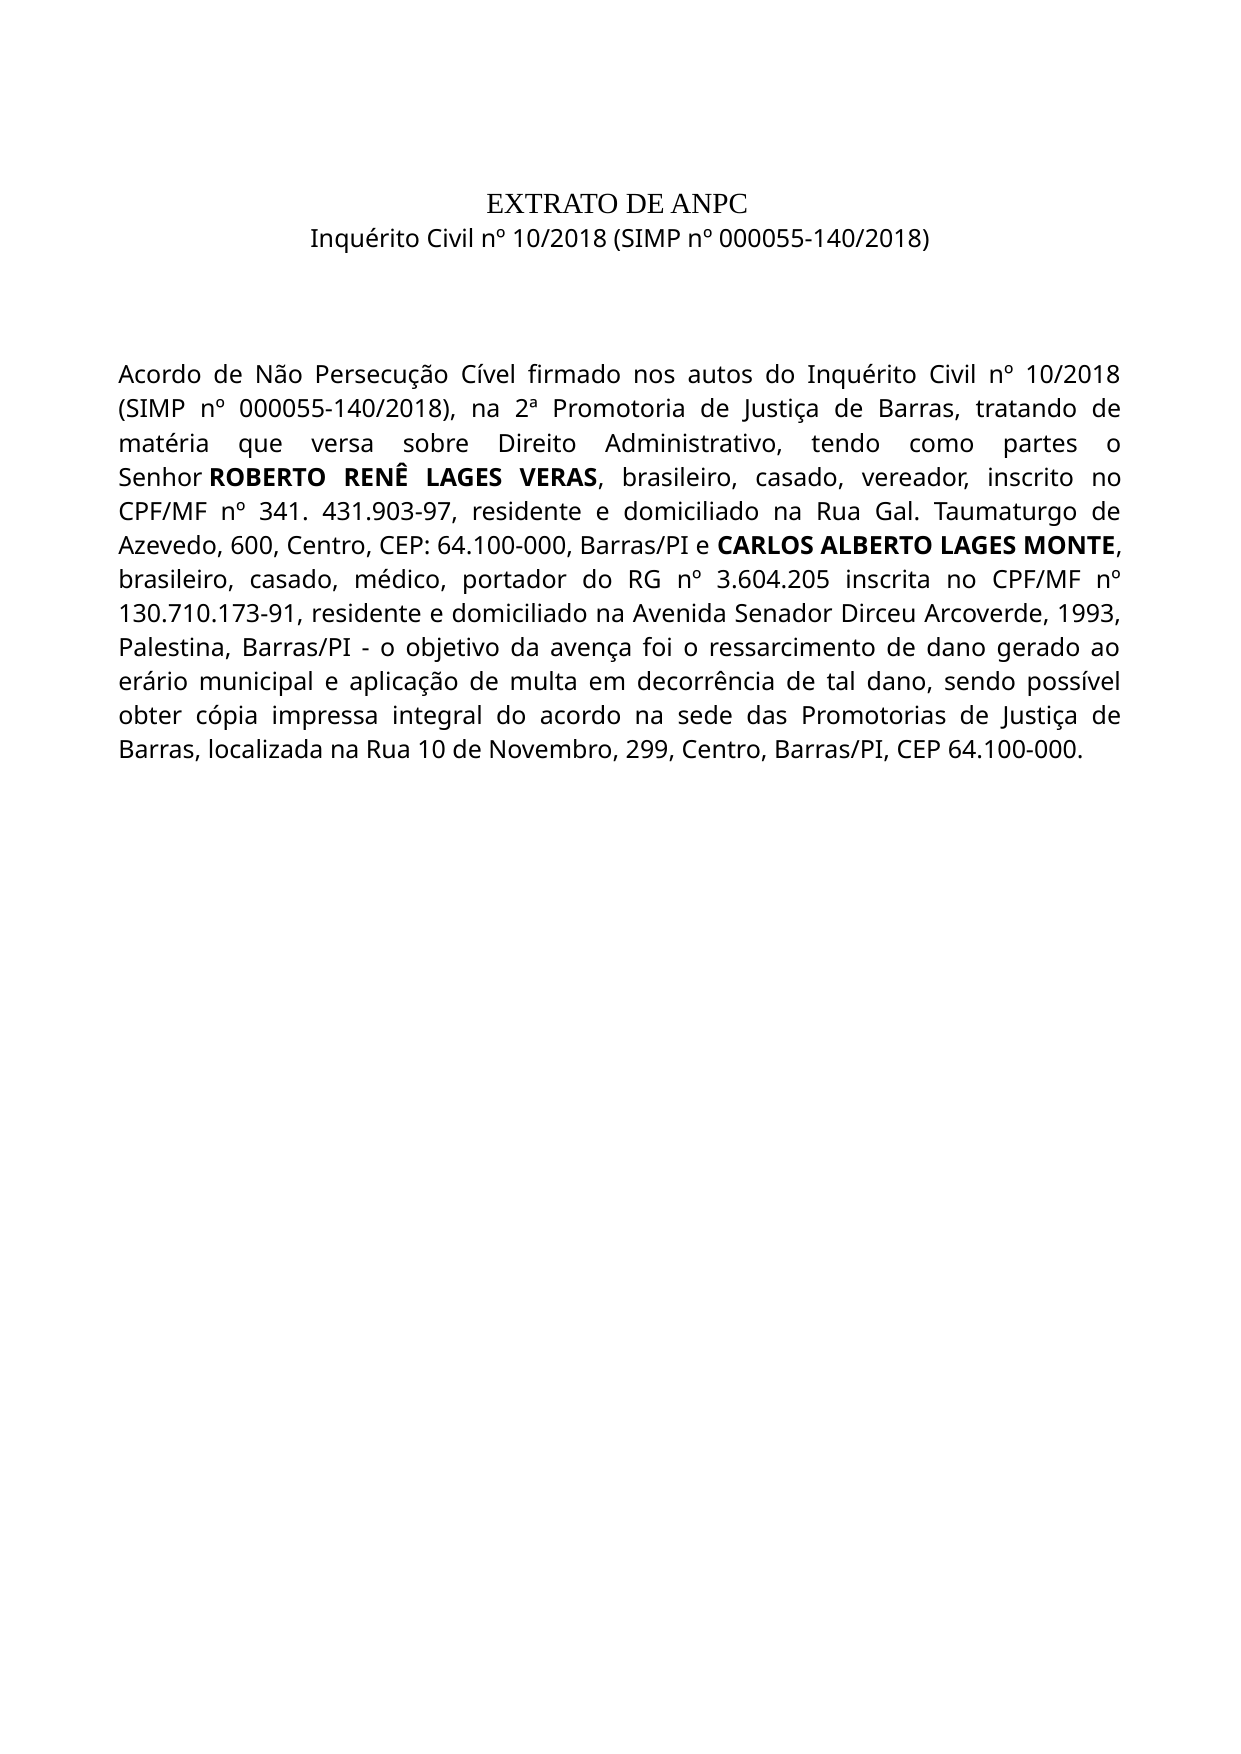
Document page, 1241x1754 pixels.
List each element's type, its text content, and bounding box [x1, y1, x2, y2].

text Inquérito Civil nº 10/2018 (SIMP nº 000055-140/2018) [118, 221, 1122, 255]
text Acordo de Não Persecução Cível firmado nos autos do Inquérito Civil nº 10/2018 (SIMP nº 000055-140/2018), na 2ª Promotoria de Justiça de Barras, tratando de matéria que versa sobre Direito Administrativo, tendo como partes o Senhor ROBERTO RENÊ LAGES VERAS, brasileiro, casado, vereador, inscrito no CPF/MF nº 341. 431.903-97, residente e domiciliado na Rua Gal. Taumaturgo de Azevedo, 600, Centro, CEP: 64.100-000, Barras/PI e CARLOS ALBERTO LAGES MONTE, brasileiro, casado, médico, portador do RG nº 3.604.205 inscrita no CPF/MF nº 130.710.173-91, residente e domiciliado na Avenida Senador Dirceu Arcoverde, 1993, Palestina, Barras/PI - o objetivo da avença foi o ressarcimento de dano gerado ao erário municipal e aplicação de multa em decorrência de tal dano, sendo possível obter cópia impressa integral do acordo na sede das Promotorias de Justiça de Barras, localizada na Rua 10 de Novembro, 299, Centro, Barras/PI, CEP 64.100-000. [118, 357, 1122, 766]
text EXTRATO DE ANPC [118, 186, 1122, 221]
